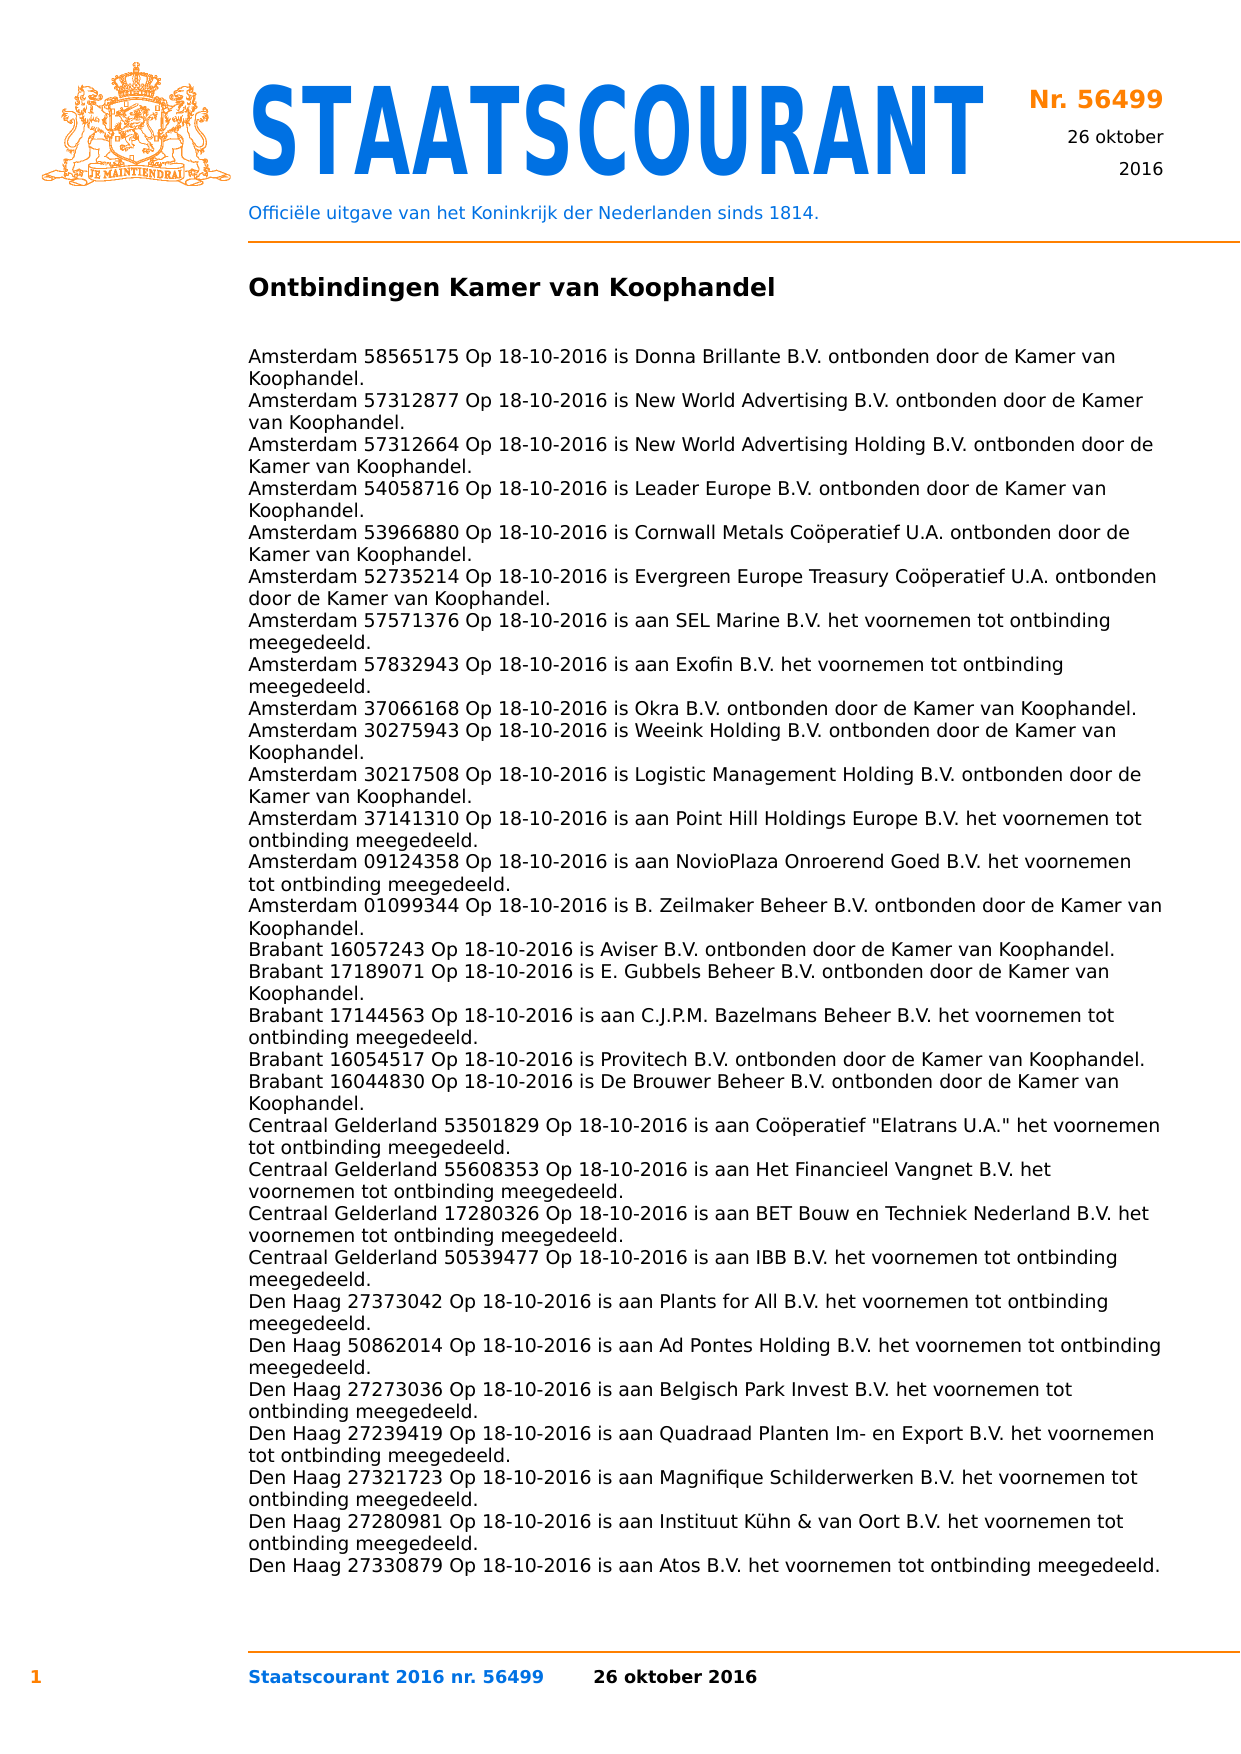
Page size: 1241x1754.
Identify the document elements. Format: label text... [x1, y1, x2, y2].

picture [41, 62, 231, 186]
text Amsterdam 57832943 Op 18-10-2016 is aan Exofin B.V. het voornemen tot ontbinding meegedeeld. [248, 654, 1163, 698]
table_cell Officiële uitgave van het Koninkrijk der Nederlanden sinds 1814. [248, 203, 1240, 241]
table_header [25, 62, 248, 241]
subtitle Ontbindingen Kamer van Koophandel [248, 273, 1163, 302]
text Den Haag 50862014 Op 18-10-2016 is aan Ad Pontes Holding B.V. het voornemen tot ontbinding meegedeeld. [248, 1335, 1163, 1379]
text Amsterdam 54058716 Op 18-10-2016 is Leader Europe B.V. ontbonden door de Kamer van Koophandel. [248, 478, 1163, 522]
text Den Haag 27330879 Op 18-10-2016 is aan Atos B.V. het voornemen tot ontbinding meegedeeld. [248, 1555, 1163, 1577]
table_header STAATSCOURANT [248, 62, 998, 203]
text Den Haag 27321723 Op 18-10-2016 is aan Magnifique Schilderwerken B.V. het voornemen tot ontbinding meegedeeld. [248, 1467, 1163, 1511]
text Amsterdam 30217508 Op 18-10-2016 is Logistic Management Holding B.V. ontbonden door de Kamer van Koophandel. [248, 763, 1163, 807]
text Brabant 16054517 Op 18-10-2016 is Provitech B.V. ontbonden door de Kamer van Koophandel. [248, 1049, 1163, 1071]
text Brabant 17144563 Op 18-10-2016 is aan C.J.P.M. Bazelmans Beheer B.V. het voornemen tot ontbinding meegedeeld. [248, 1005, 1163, 1049]
text Amsterdam 53966880 Op 18-10-2016 is Cornwall Metals Coöperatief U.A. ontbonden door de Kamer van Koophandel. [248, 522, 1163, 566]
text Centraal Gelderland 17280326 Op 18-10-2016 is aan BET Bouw en Techniek Nederland B.V. het voornemen tot ontbinding meegedeeld. [248, 1203, 1163, 1247]
text Den Haag 27239419 Op 18-10-2016 is aan Quadraad Planten Im- en Export B.V. het voornemen tot ontbinding meegedeeld. [248, 1423, 1163, 1467]
text Amsterdam 57571376 Op 18-10-2016 is aan SEL Marine B.V. het voornemen tot ontbinding meegedeeld. [248, 610, 1163, 654]
text Brabant 17189071 Op 18-10-2016 is E. Gubbels Beheer B.V. ontbonden door de Kamer van Koophandel. [248, 961, 1163, 1005]
text Brabant 16044830 Op 18-10-2016 is De Brouwer Beheer B.V. ontbonden door de Kamer van Koophandel. [248, 1071, 1163, 1115]
text Centraal Gelderland 50539477 Op 18-10-2016 is aan IBB B.V. het voornemen tot ontbinding meegedeeld. [248, 1247, 1163, 1291]
text Centraal Gelderland 55608353 Op 18-10-2016 is aan Het Financieel Vangnet B.V. het voornemen tot ontbinding meegedeeld. [248, 1159, 1163, 1203]
text Amsterdam 57312877 Op 18-10-2016 is New World Advertising B.V. ontbonden door de Kamer van Koophandel. [248, 390, 1163, 434]
text Centraal Gelderland 53501829 Op 18-10-2016 is aan Coöperatief "Elatrans U.A." het voornemen tot ontbinding meegedeeld. [248, 1115, 1163, 1159]
text Den Haag 27373042 Op 18-10-2016 is aan Plants for All B.V. het voornemen tot ontbinding meegedeeld. [248, 1291, 1163, 1335]
text Amsterdam 30275943 Op 18-10-2016 is Weeink Holding B.V. ontbonden door de Kamer van Koophandel. [248, 719, 1163, 763]
text Amsterdam 37141310 Op 18-10-2016 is aan Point Hill Holdings Europe B.V. het voornemen tot ontbinding meegedeeld. [248, 807, 1163, 851]
text Amsterdam 09124358 Op 18-10-2016 is aan NovioPlaza Onroerend Goed B.V. het voornemen tot ontbinding meegedeeld. [248, 851, 1163, 895]
table_cell 26 oktober [998, 121, 1240, 153]
text Den Haag 27280981 Op 18-10-2016 is aan Instituut Kühn & van Oort B.V. het voornemen tot ontbinding meegedeeld. [248, 1511, 1163, 1555]
table_header Nr. 56499 [998, 62, 1240, 121]
text Amsterdam 58565175 Op 18-10-2016 is Donna Brillante B.V. ontbonden door de Kamer van Koophandel. [248, 346, 1163, 390]
text Brabant 16057243 Op 18-10-2016 is Aviser B.V. ontbonden door de Kamer van Koophandel. [248, 939, 1163, 961]
text Amsterdam 37066168 Op 18-10-2016 is Okra B.V. ontbonden door de Kamer van Koophandel. [248, 698, 1163, 719]
text Den Haag 27273036 Op 18-10-2016 is aan Belgisch Park Invest B.V. het voornemen tot ontbinding meegedeeld. [248, 1379, 1163, 1423]
text Amsterdam 01099344 Op 18-10-2016 is B. Zeilmaker Beheer B.V. ontbonden door de Kamer van Koophandel. [248, 895, 1163, 939]
text Amsterdam 57312664 Op 18-10-2016 is New World Advertising Holding B.V. ontbonden door de Kamer van Koophandel. [248, 434, 1163, 478]
table_cell 2016 [998, 153, 1240, 203]
text Amsterdam 52735214 Op 18-10-2016 is Evergreen Europe Treasury Coöperatief U.A. ontbonden door de Kamer van Koophandel. [248, 566, 1163, 610]
